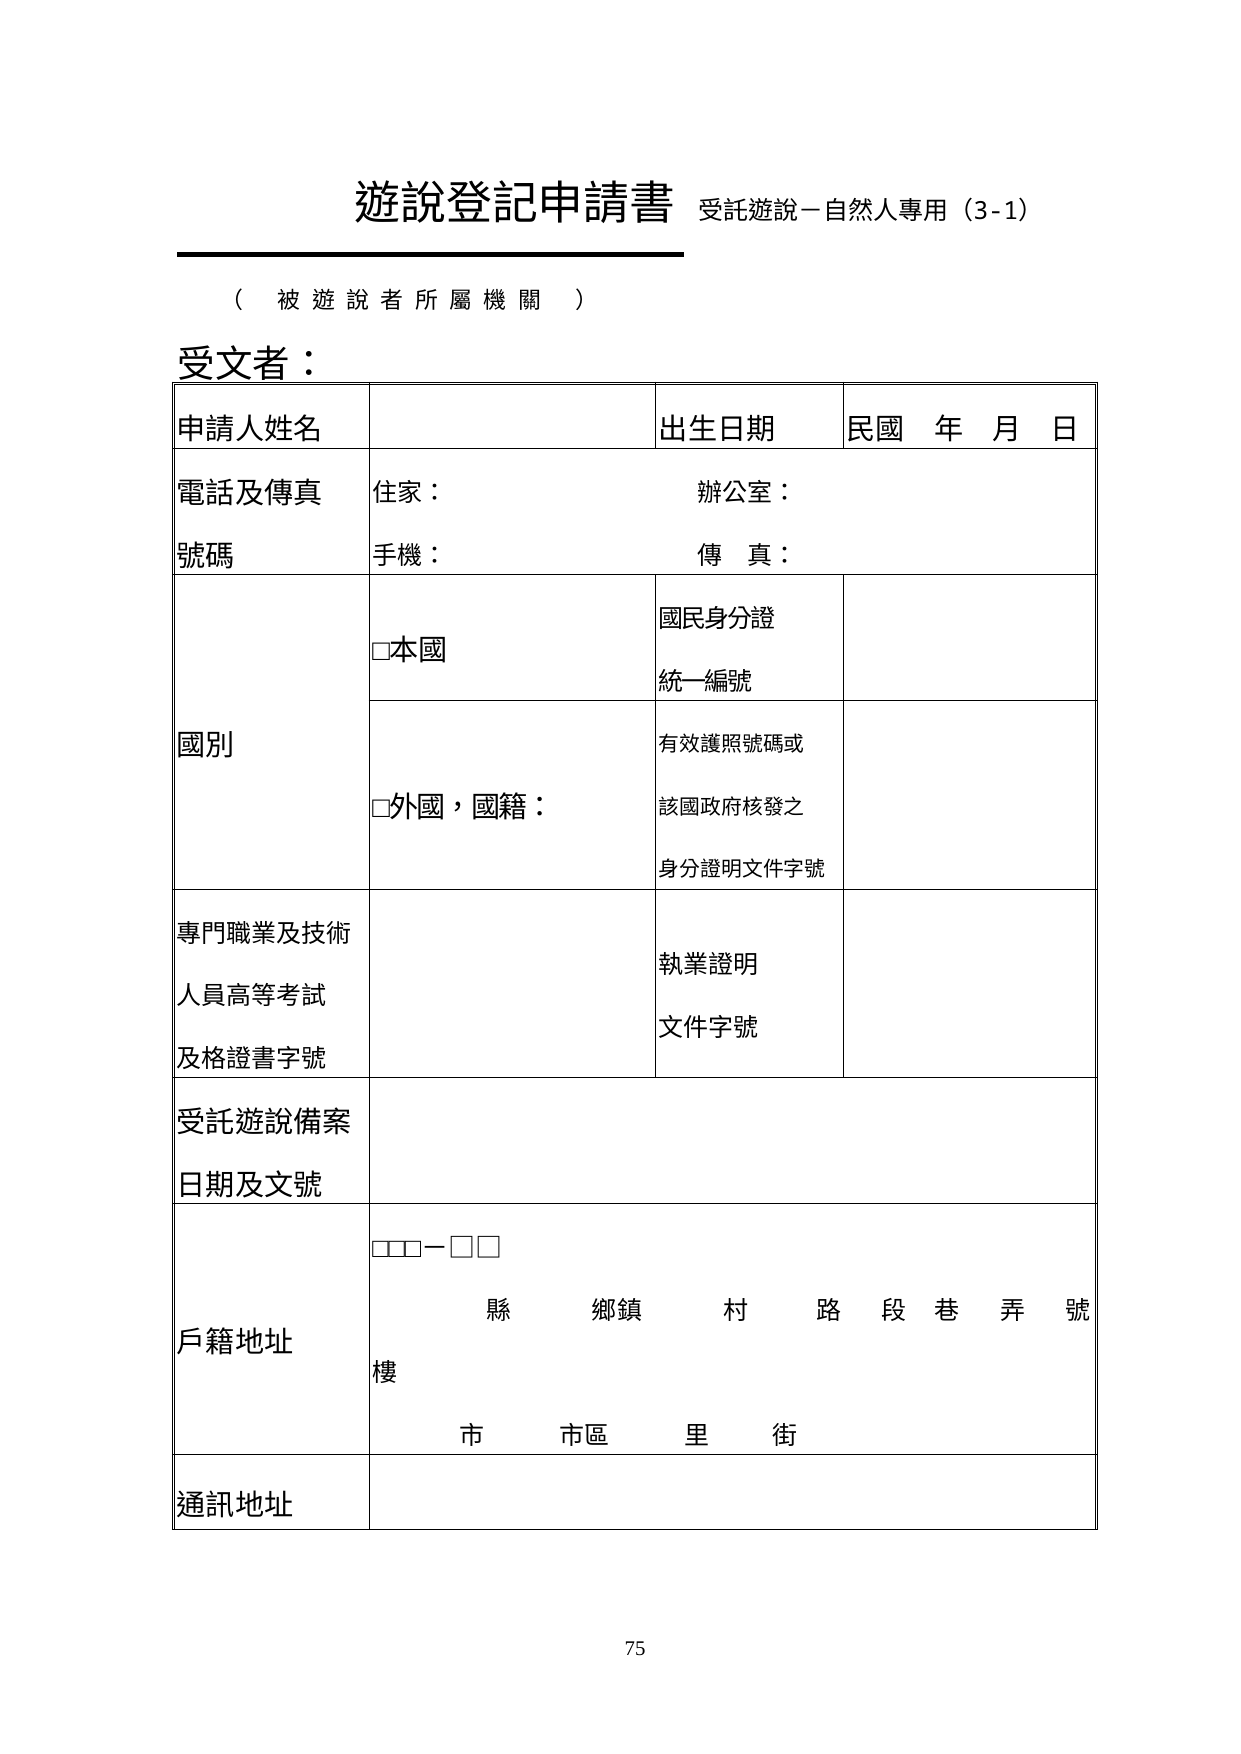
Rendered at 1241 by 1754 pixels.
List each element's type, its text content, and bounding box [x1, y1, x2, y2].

table_header （ 被 遊 說 者 所 屬 機 關 ） [177, 257, 684, 319]
table_cell 受託遊說備案日期及文號 [175, 1078, 369, 1203]
text 受文者： [177, 319, 1092, 382]
table_cell [370, 1078, 1095, 1203]
table_cell 住家： 辦公室： 手機： 傳 真： [370, 449, 1095, 574]
table_cell 專門職業及技術人員高等考試 及格證書字號 [175, 890, 369, 1077]
table_header 申請人姓名 [175, 385, 369, 448]
table_cell □□□－□□ 縣 鄉鎮 村 路 段 巷 弄 號 樓 市 市區 里 街 [370, 1204, 1095, 1454]
table_cell [844, 701, 1095, 889]
table_cell [370, 1455, 1095, 1529]
table_cell 通訊地址 [175, 1455, 369, 1529]
table_cell 有效護照號碼或 該國政府核發之 身分證明文件字號 [656, 701, 843, 889]
table_cell [844, 890, 1095, 1077]
table_header 民國 年 月 日 [844, 385, 1095, 448]
table_cell □外國，國籍： [370, 701, 655, 889]
table_cell 國別 [175, 575, 369, 889]
table_header [370, 385, 655, 448]
text 遊說登記申請書 受託遊說－自然人專用（3-1） [177, 127, 1092, 252]
table_cell 執業證明 文件字號 [656, 890, 843, 1077]
table_cell 電話及傳真 號碼 [175, 449, 369, 574]
table_cell [370, 890, 655, 1077]
table_cell [844, 575, 1095, 700]
table_cell □本國 [370, 575, 655, 700]
table_cell 國民身分證 統一編號 [656, 575, 843, 700]
table_header 出生日期 [656, 385, 843, 448]
table_cell 戶籍地址 [175, 1204, 369, 1454]
